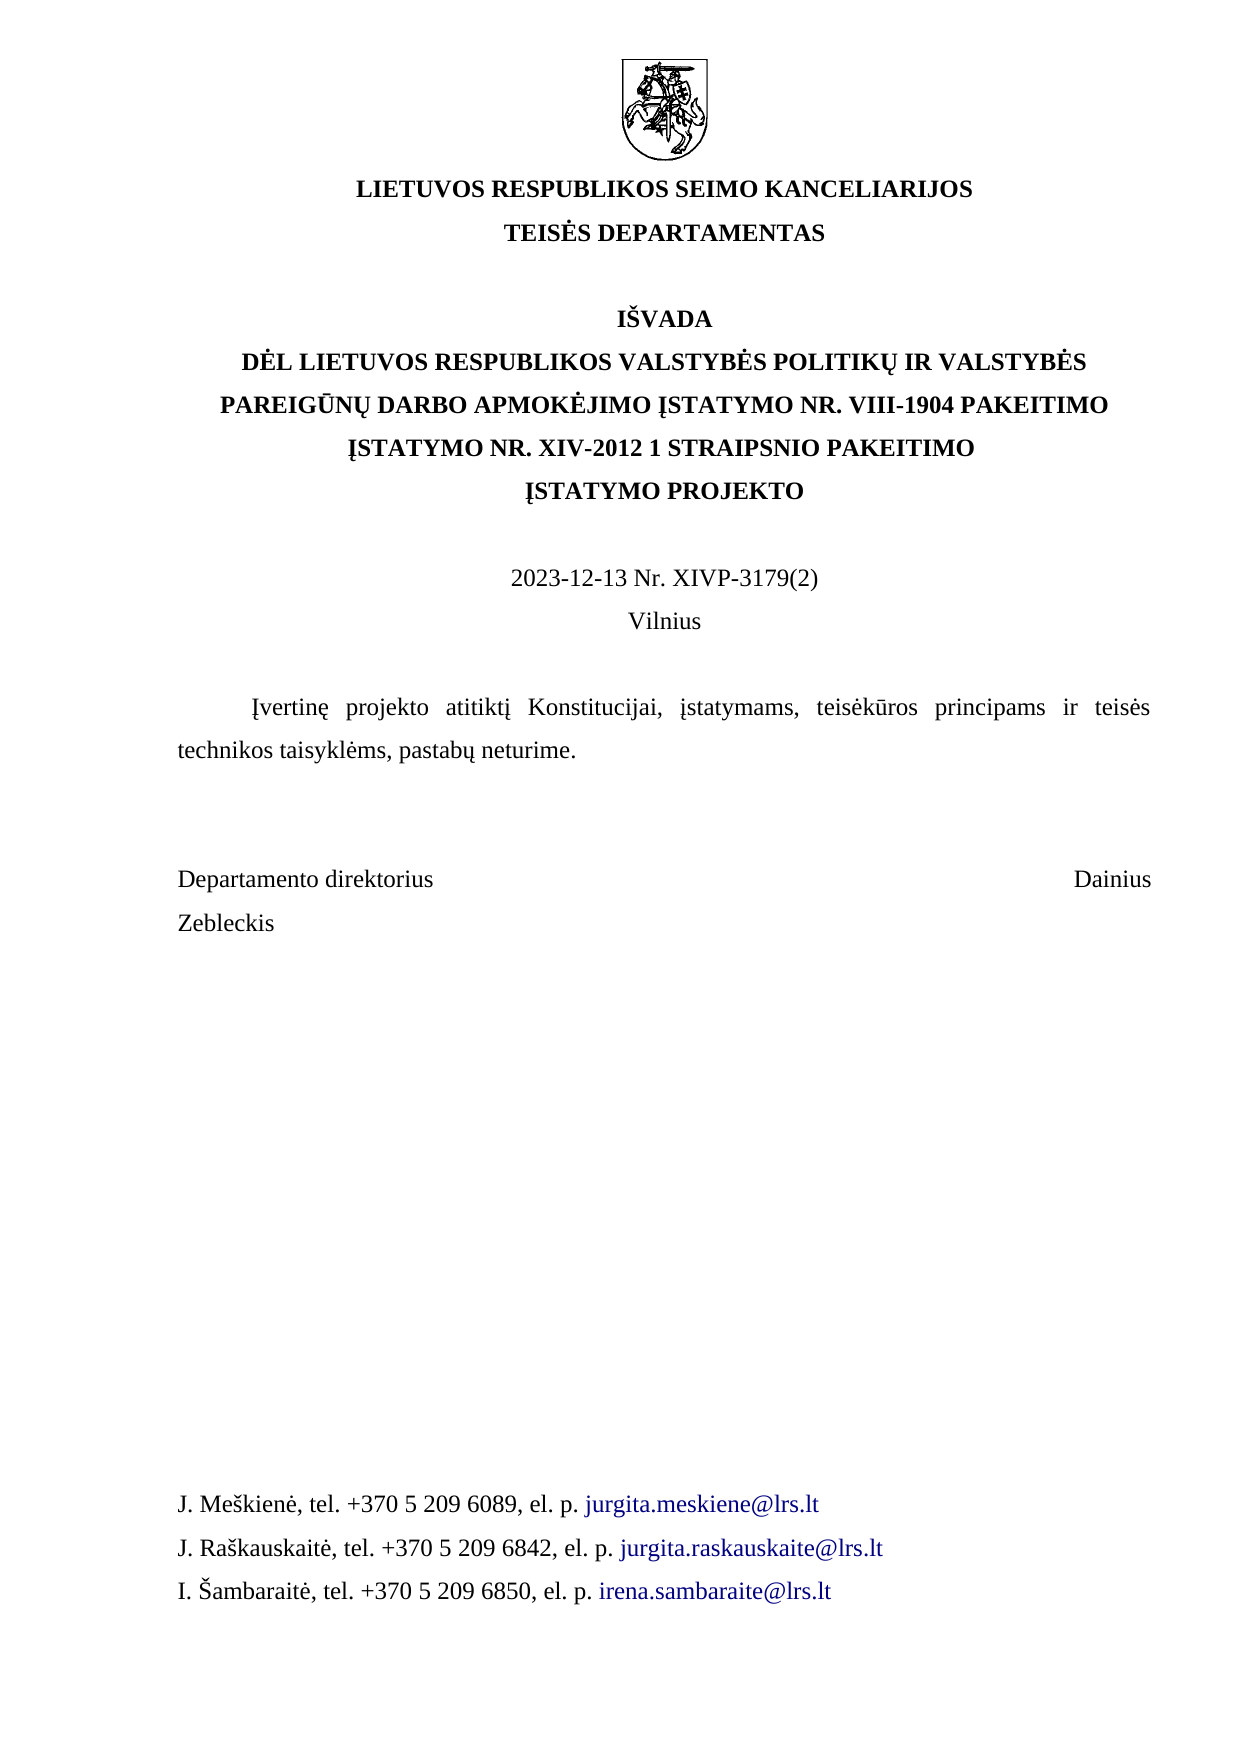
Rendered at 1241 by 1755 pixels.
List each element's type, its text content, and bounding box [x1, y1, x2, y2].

text IŠVADA [177, 304, 1152, 333]
text J. Meškienė, tel. +370 5 209 6089, el. p. jurgita.meskiene@lrs.lt [177, 1489, 1152, 1518]
text Įvertinę projekto atitiktį Konstitucijai, įstatymams, teisėkūros principams ir teisės technikos taisyklėms, pastabų neturime. [177, 692, 1152, 764]
text DĖL LIETUVOS RESPUBLIKOS VALSTYBĖS POLITIKŲ IR VALSTYBĖS PAREIGŪNŲ DARBO APMOKĖJIMO ĮSTATYMO NR. VIII-1904 PAKEITIMO ĮSTATYMO NR. XIV-2012 1 STRAIPSNIO PAKEITIMO [177, 347, 1152, 462]
text Vilnius [177, 606, 1152, 634]
text J. Raškauskaitė, tel. +370 5 209 6842, el. p. jurgita.raskauskaite@lrs.lt [177, 1533, 1152, 1562]
text 2023-12-13 Nr. XIVP-3179(2) [177, 563, 1152, 591]
subtitle TEISĖS DEPARTAMENTAS [177, 218, 1152, 246]
text I. Šambaraitė, tel. +370 5 209 6850, el. p. irena.sambaraite@lrs.lt [177, 1576, 1152, 1605]
text ĮSTATYMO PROJEKTO [177, 476, 1152, 505]
text Departamento direktorius Dainius Zebleckis [177, 864, 1152, 936]
text LIETUVOS RESPUBLIKOS SEIMO KANCELIARIJOS [177, 174, 1152, 203]
